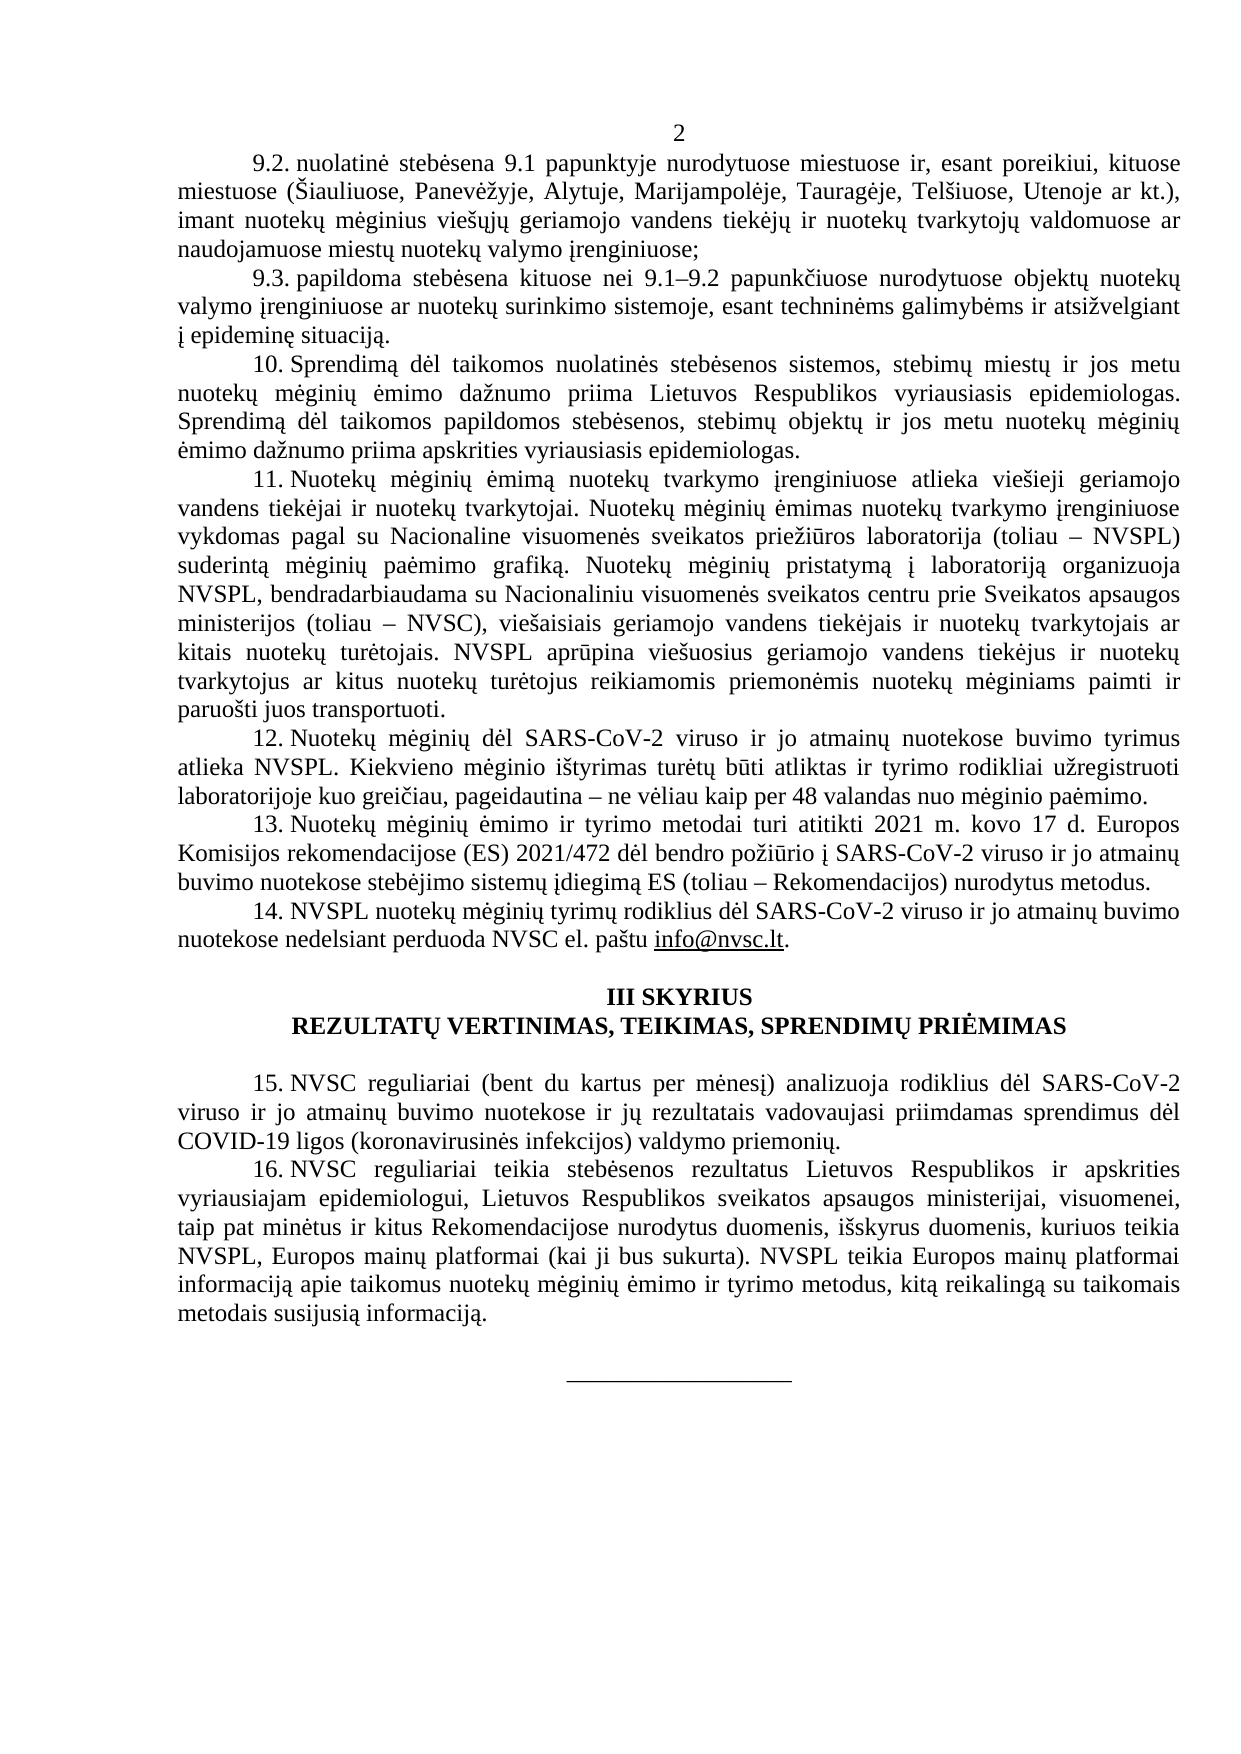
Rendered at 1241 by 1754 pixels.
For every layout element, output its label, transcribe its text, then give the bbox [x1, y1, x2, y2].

text III SKYRIUS [177, 982, 1181, 1011]
text 10. Sprendimą dėl taikomos nuolatinės stebėsenos sistemos, stebimų miestų ir jos metu nuotekų mėginių ėmimo dažnumo priima Lietuvos Respublikos vyriausiasis epidemiologas. Sprendimą dėl taikomos papildomos stebėsenos, stebimų objektų ir jos metu nuotekų mėginių ėmimo dažnumo priima apskrities vyriausiasis epidemiologas. [177, 349, 1181, 464]
text 11. Nuotekų mėginių ėmimą nuotekų tvarkymo įrenginiuose atlieka viešieji geriamojo vandens tiekėjai ir nuotekų tvarkytojai. Nuotekų mėginių ėmimas nuotekų tvarkymo įrenginiuose vykdomas pagal su Nacionaline visuomenės sveikatos priežiūros laboratorija (toliau – NVSPL) suderintą mėginių paėmimo grafiką. Nuotekų mėginių pristatymą į laboratoriją organizuoja NVSPL, bendradarbiaudama su Nacionaliniu visuomenės sveikatos centru prie Sveikatos apsaugos ministerijos (toliau – NVSC), viešaisiais geriamojo vandens tiekėjais ir nuotekų tvarkytojais ar kitais nuotekų turėtojais. NVSPL aprūpina viešuosius geriamojo vandens tiekėjus ir nuotekų tvarkytojus ar kitus nuotekų turėtojus reikiamomis priemonėmis nuotekų mėginiams paimti ir paruošti juos transportuoti. [177, 464, 1181, 723]
text __________________ [177, 1356, 1181, 1384]
text 12. Nuotekų mėginių dėl SARS-CoV-2 viruso ir jo atmainų nuotekose buvimo tyrimus atlieka NVSPL. Kiekvieno mėginio ištyrimas turėtų būti atliktas ir tyrimo rodikliai užregistruoti laboratorijoje kuo greičiau, pageidautina – ne vėliau kaip per 48 valandas nuo mėginio paėmimo. [177, 723, 1181, 809]
text 16. NVSC reguliariai teikia stebėsenos rezultatus Lietuvos Respublikos ir apskrities vyriausiajam epidemiologui, Lietuvos Respublikos sveikatos apsaugos ministerijai, visuomenei, taip pat minėtus ir kitus Rekomendacijose nurodytus duomenis, išskyrus duomenis, kuriuos teikia NVSPL, Europos mainų platformai (kai ji bus sukurta). NVSPL teikia Europos mainų platformai informaciją apie taikomus nuotekų mėginių ėmimo ir tyrimo metodus, kitą reikalingą su taikomais metodais susijusią informaciją. [177, 1154, 1181, 1327]
text 14. NVSPL nuotekų mėginių tyrimų rodiklius dėl SARS-CoV-2 viruso ir jo atmainų buvimo nuotekose nedelsiant perduoda NVSC el. paštu info@nvsc.lt. [177, 896, 1181, 953]
text 9.3. papildoma stebėsena kituose nei 9.1–9.2 papunkčiuose nurodytuose objektų nuotekų valymo įrenginiuose ar nuotekų surinkimo sistemoje, esant techninėms galimybėms ir atsižvelgiant į epideminę situaciją. [177, 263, 1181, 349]
text 9.2. nuolatinė stebėsena 9.1 papunktyje nurodytuose miestuose ir, esant poreikiui, kituose miestuose (Šiauliuose, Panevėžyje, Alytuje, Marijampolėje, Tauragėje, Telšiuose, Utenoje ar kt.), imant nuotekų mėginius viešųjų geriamojo vandens tiekėjų ir nuotekų tvarkytojų valdomuose ar naudojamuose miestų nuotekų valymo įrenginiuose; [177, 148, 1181, 263]
text REZULTATŲ VERTINIMAS, TEIKIMAS, SPRENDIMŲ PRIĖMIMAS [177, 1011, 1181, 1039]
text 15. NVSC reguliariai (bent du kartus per mėnesį) analizuoja rodiklius dėl SARS-CoV-2 viruso ir jo atmainų buvimo nuotekose ir jų rezultatais vadovaujasi priimdamas sprendimus dėl COVID-19 ligos (koronavirusinės infekcijos) valdymo priemonių. [177, 1068, 1181, 1154]
text 13. Nuotekų mėginių ėmimo ir tyrimo metodai turi atitikti 2021 m. kovo 17 d. Europos Komisijos rekomendacijose (ES) 2021/472 dėl bendro požiūrio į SARS-CoV-2 viruso ir jo atmainų buvimo nuotekose stebėjimo sistemų įdiegimą ES (toliau – Rekomendacijos) nurodytus metodus. [177, 809, 1181, 896]
